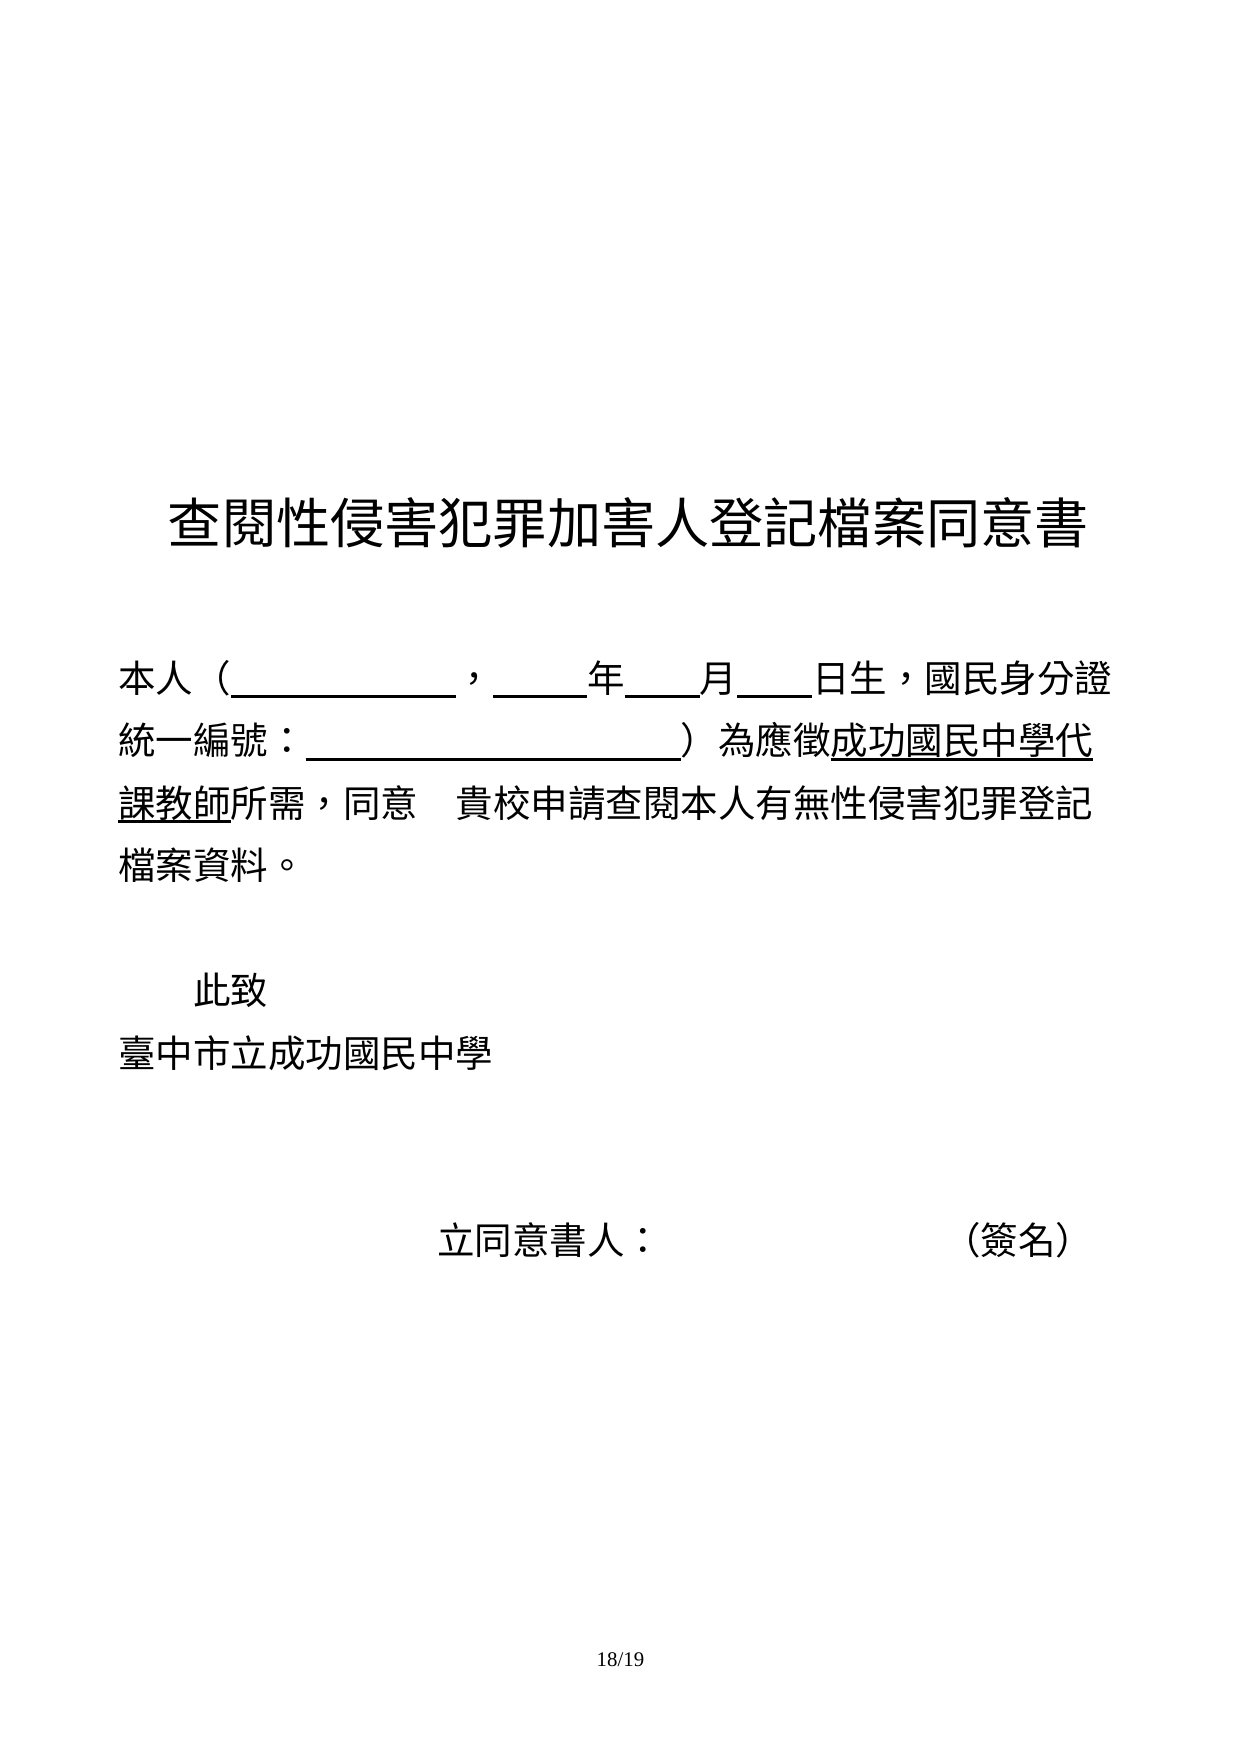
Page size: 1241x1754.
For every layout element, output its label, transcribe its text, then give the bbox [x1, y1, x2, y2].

text 本人（ ， 年 月 日生，國民身分證統一編號： ）為應徵成功國民中學代課教師所需，同意 貴校申請查閱本人有無性侵害犯罪登記檔案資料。 [118, 634, 1122, 884]
text 立同意書人： （簽名） [118, 1197, 1122, 1259]
text 此致 [118, 947, 1122, 1009]
text 查閱性侵害犯罪加害人登記檔案同意書 [118, 447, 1138, 572]
text 臺中市立成功國民中學 [118, 1009, 1122, 1072]
